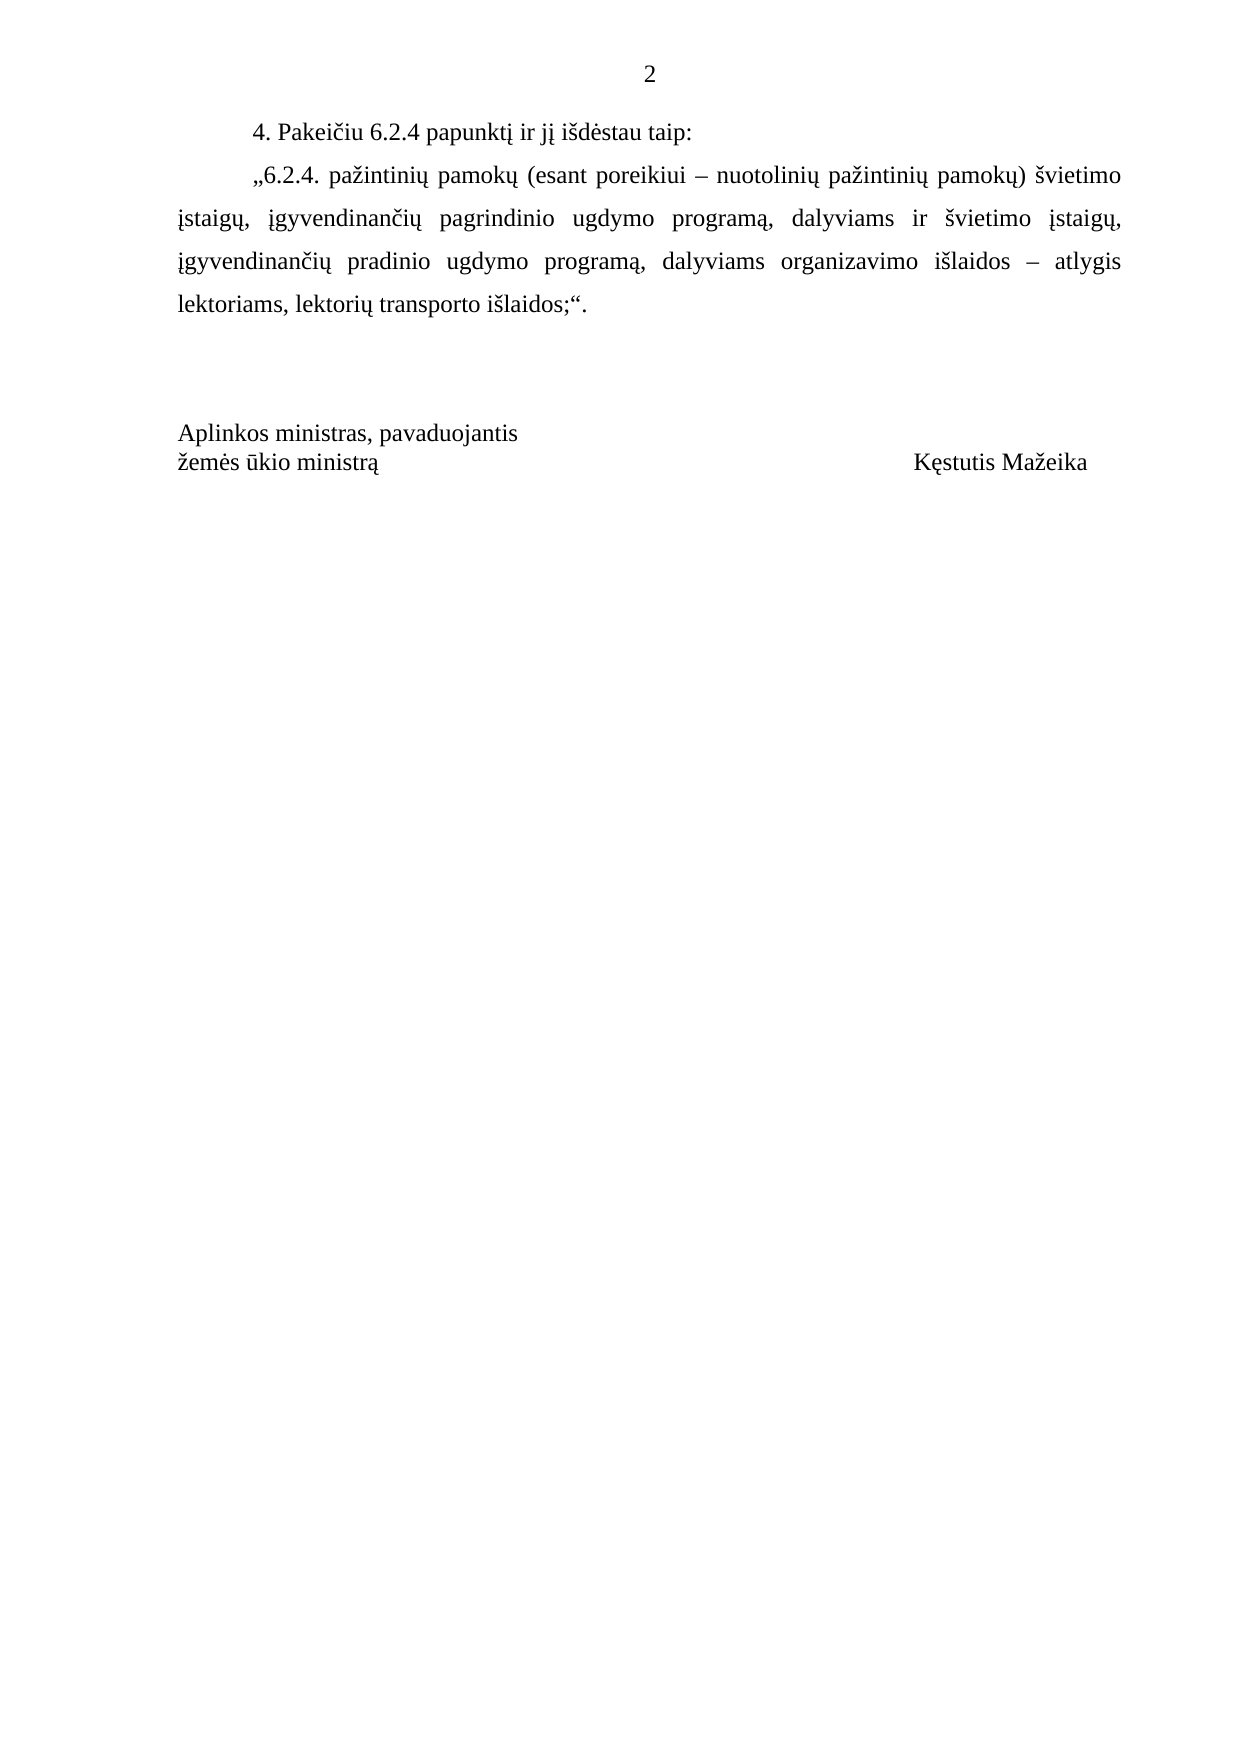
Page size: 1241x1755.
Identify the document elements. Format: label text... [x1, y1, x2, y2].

text Aplinkos ministras, pavaduojantis [177, 418, 1122, 447]
text 4. Pakeičiu 6.2.4 papunktį ir jį išdėstau taip: [177, 117, 1122, 145]
text žemės ūkio ministrą Kęstutis Mažeika [177, 447, 1122, 476]
text „6.2.4. pažintinių pamokų (esant poreikiui – nuotolinių pažintinių pamokų) švietimo įstaigų, įgyvendinančių pagrindinio ugdymo programą, dalyviams ir švietimo įstaigų, įgyvendinančių pradinio ugdymo programą, dalyviams organizavimo išlaidos – atlygis lektoriams, lektorių transporto išlaidos;“. [177, 160, 1122, 318]
